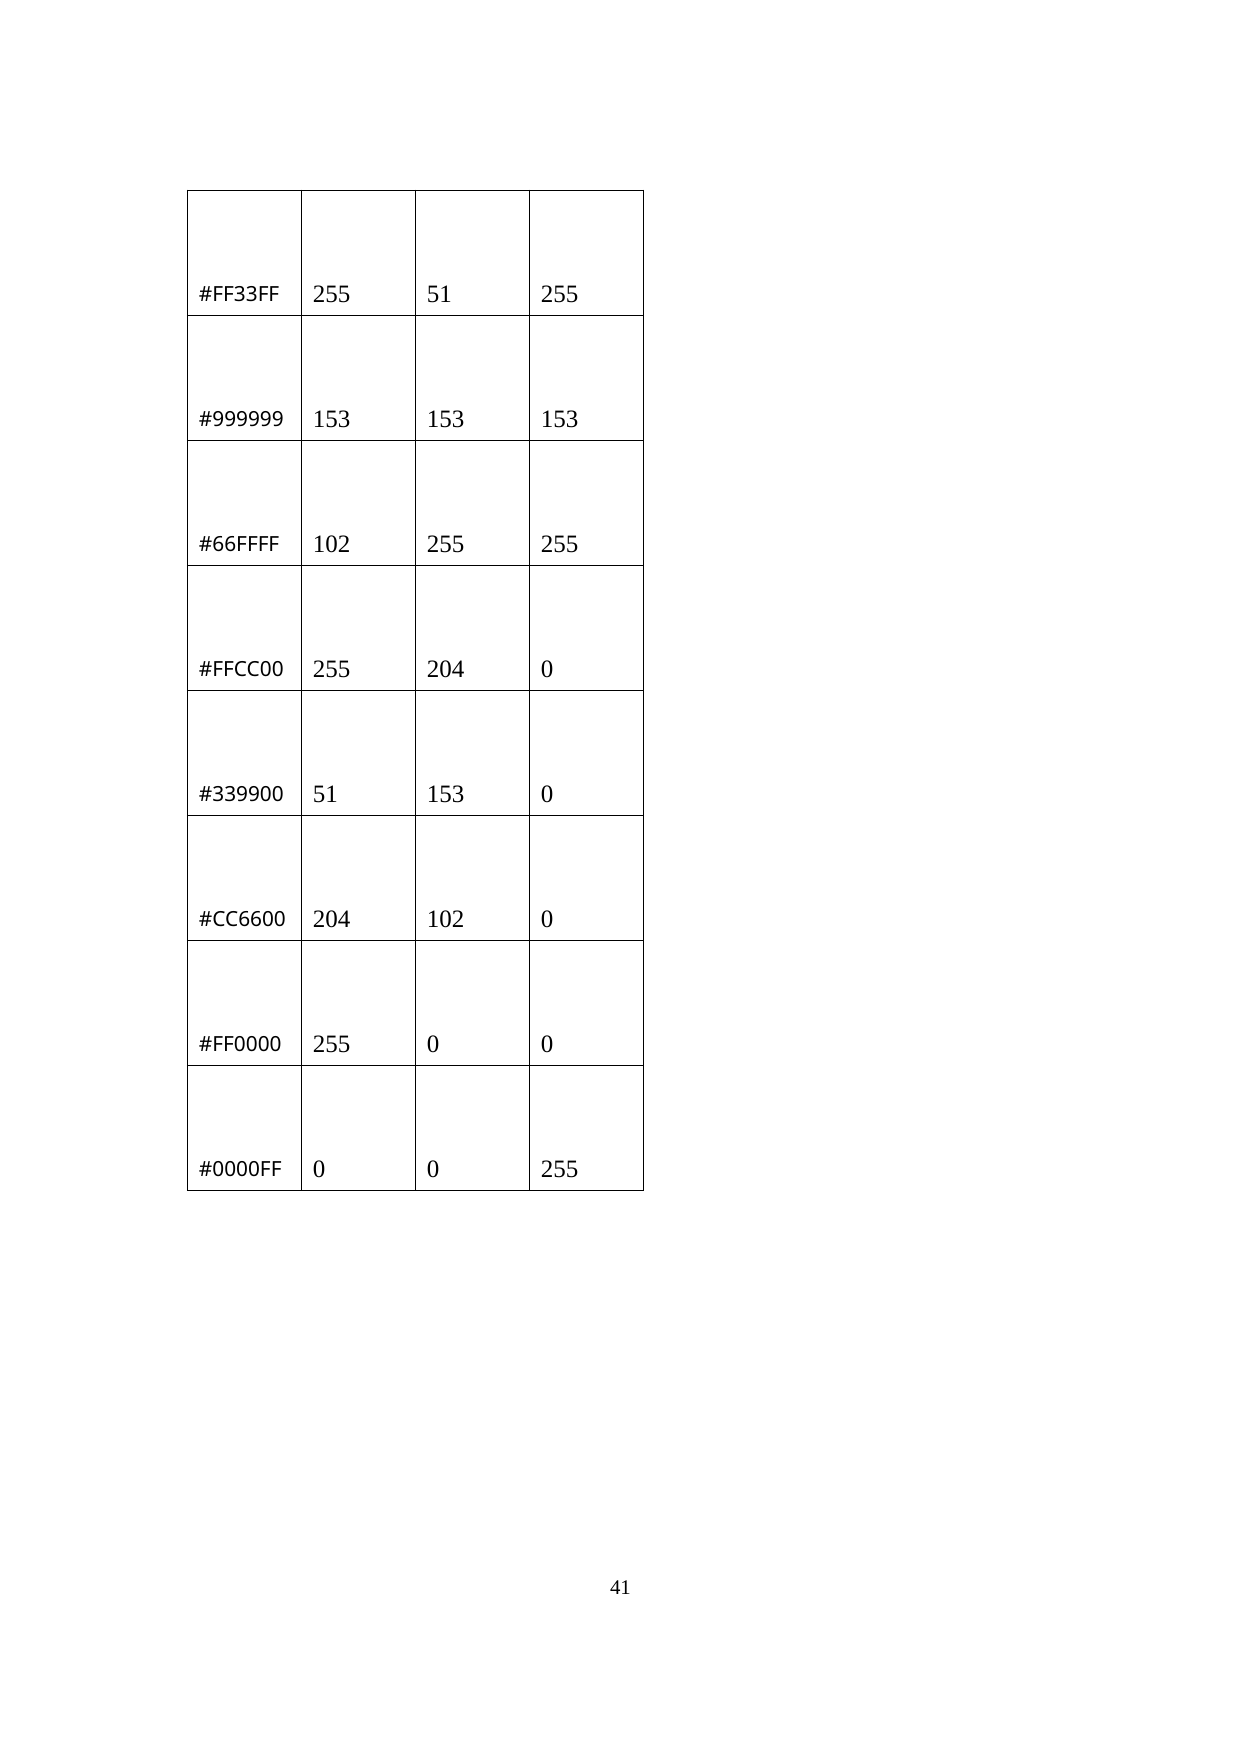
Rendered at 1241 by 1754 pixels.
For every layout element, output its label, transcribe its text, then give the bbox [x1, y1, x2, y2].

table_cell 255 [416, 441, 529, 564]
table_cell 255 [530, 441, 643, 564]
table_cell 153 [530, 316, 643, 439]
table_cell 0 [530, 691, 643, 814]
table_cell 255 [302, 566, 415, 689]
table_cell 153 [416, 691, 529, 814]
table_cell 204 [416, 566, 529, 689]
table_cell 153 [302, 316, 415, 439]
table_cell 0 [302, 1066, 415, 1189]
table_cell #0000FF [188, 1066, 301, 1189]
table_cell 0 [416, 941, 529, 1064]
table_cell 102 [416, 816, 529, 939]
table_cell 51 [416, 191, 529, 314]
table_cell 0 [530, 816, 643, 939]
table_cell #FF0000 [188, 941, 301, 1064]
table_cell 255 [302, 941, 415, 1064]
table_cell 0 [416, 1066, 529, 1189]
table_cell 51 [302, 691, 415, 814]
table_cell #CC6600 [188, 816, 301, 939]
table_cell 255 [530, 1066, 643, 1189]
table_cell 204 [302, 816, 415, 939]
table_cell 255 [302, 191, 415, 314]
table_cell #339900 [188, 691, 301, 814]
table_cell #999999 [188, 316, 301, 439]
table_cell 153 [416, 316, 529, 439]
table_cell #FFCC00 [188, 566, 301, 689]
table_cell #FF33FF [188, 191, 301, 314]
table_cell #66FFFF [188, 441, 301, 564]
table_cell 0 [530, 566, 643, 689]
table_cell 0 [530, 941, 643, 1064]
table_cell 255 [530, 191, 643, 314]
table_cell 102 [302, 441, 415, 564]
